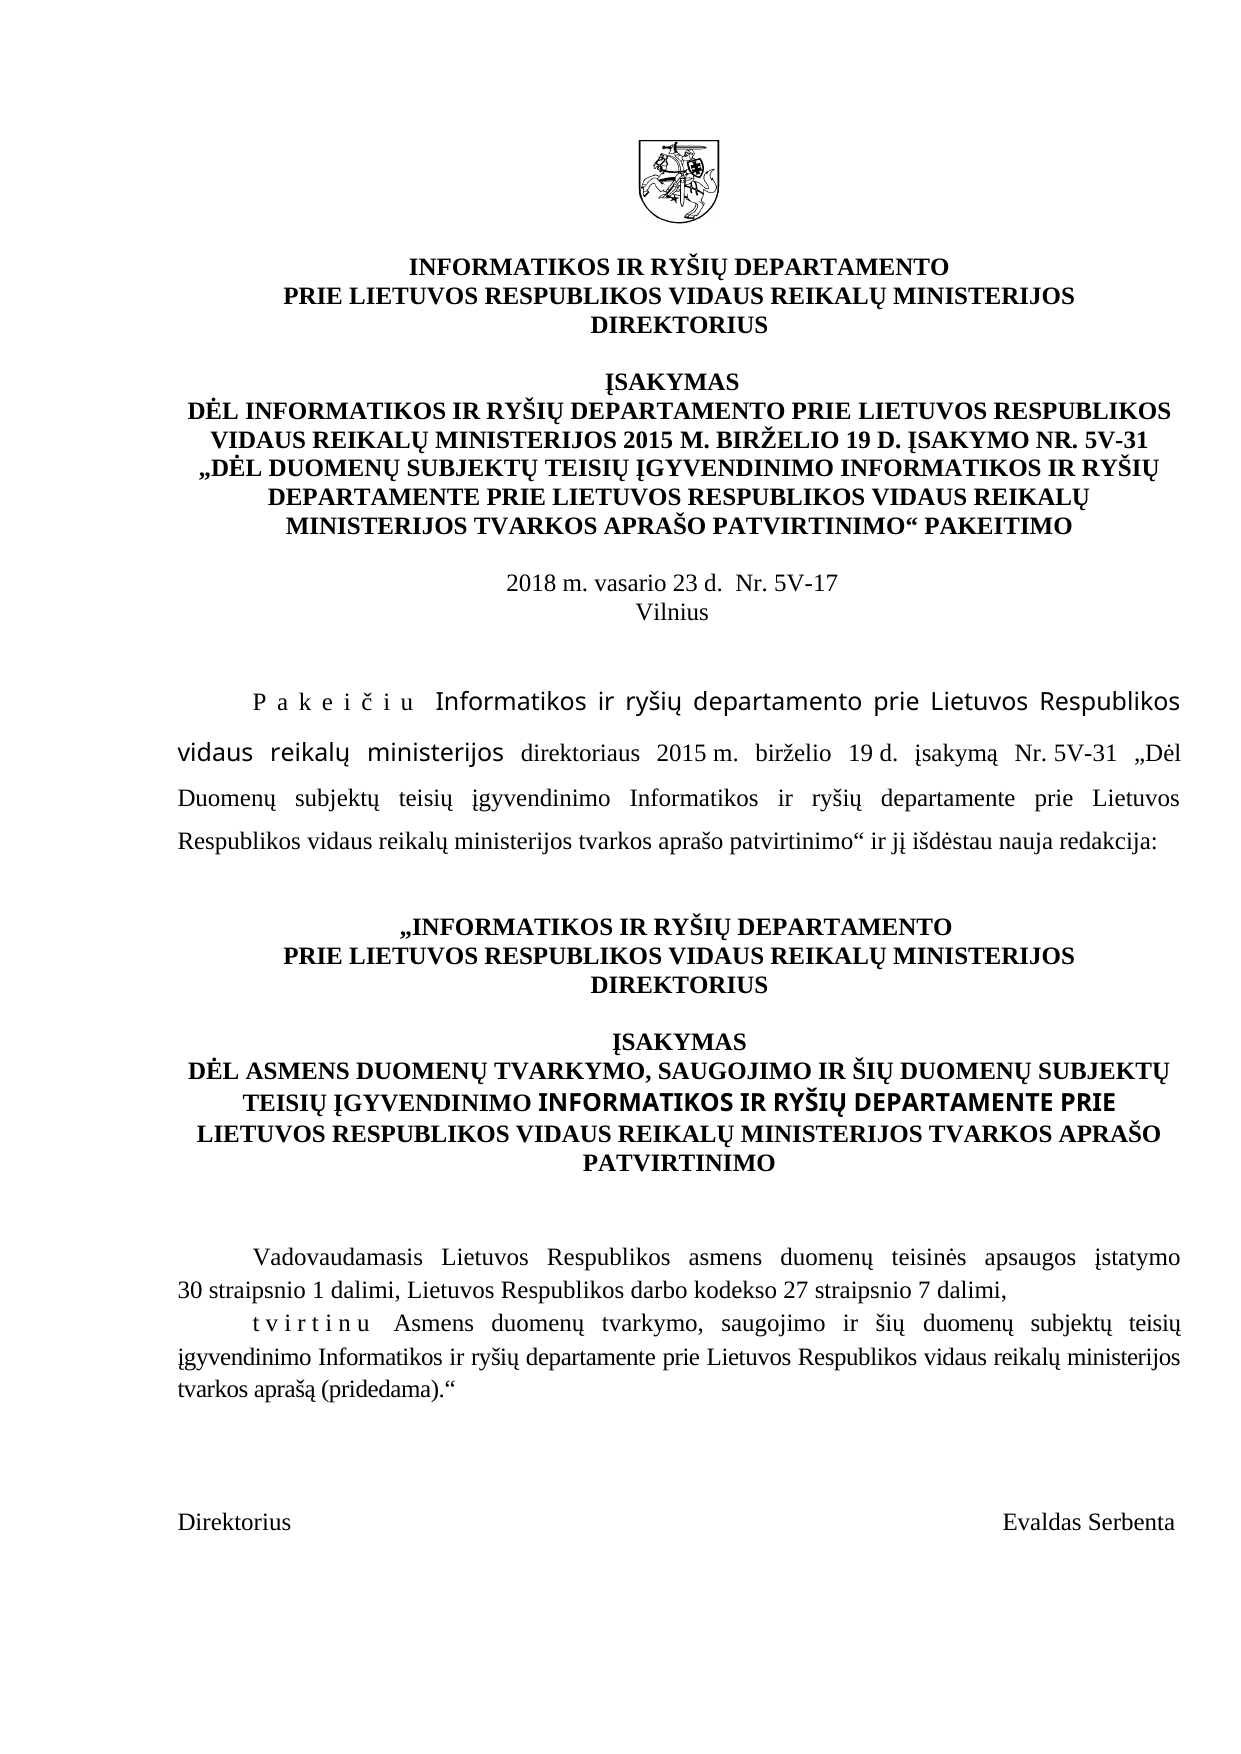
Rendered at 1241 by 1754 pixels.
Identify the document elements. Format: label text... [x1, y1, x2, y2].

text Vilnius [177, 597, 1167, 626]
text PRIE LIETUVOS RESPUBLIKOS VIDAUS REIKALŲ MINISTERIJOS [177, 281, 1181, 310]
text DIREKTORIUS [177, 970, 1181, 999]
text INFORMATIKOS IR RYŠIŲ DEPARTAMENTO [177, 252, 1181, 281]
text „INFORMATIKOS IR RYŠIŲ DEPARTAMENTO [177, 912, 1181, 941]
text PRIE LIETUVOS RESPUBLIKOS VIDAUS REIKALŲ MINISTERIJOS [177, 941, 1181, 970]
text tvirtinu Asmens duomenų tvarkymo, saugojimo ir šių duomenų subjektų teisių įgyvendinimo Informatikos ir ryšių departamente prie Lietuvos Respublikos vidaus reikalų ministerijos tvarkos aprašą (pridedama).“ [177, 1308, 1181, 1403]
text Direktorius Evaldas Serbenta [177, 1507, 1181, 1535]
text ĮSAKYMAS [177, 367, 1167, 396]
text DĖL INFORMATIKOS IR RYŠIŲ DEPARTAMENTO PRIE LIETUVOS RESPUBLIKOS VIDAUS REIKALŲ MINISTERIJOS 2015 M. BIRŽELIO 19 D. ĮSAKYMO NR. 5V-31 „DĖL DUOMENŲ SUBJEKTŲ TEISIŲ ĮGYVENDINIMO INFORMATIKOS IR RYŠIŲ DEPARTAMENTE PRIE LIETUVOS RESPUBLIKOS VIDAUS REIKALŲ MINISTERIJOS TVARKOS APRAŠO PATVIRTINIMO“ PAKEITIMO [177, 396, 1181, 540]
text DĖL asmens duomenų tvarkymo, saugojimo ir ŠIŲ DUOMENŲ SUBJEKTŲ TEISIŲ ĮGYVENDINIMO INFORMATIKOS IR RYŠIŲ DEPARTAMENTE PRIE LIETUVOS RESPUBLIKOS VIDAUS REIKALŲ MINISTERIJOS TVARKOS APRAŠO PATVIRTINIMO [177, 1056, 1181, 1176]
text ĮSAKYMAS [177, 1027, 1181, 1056]
text DIREKTORIUS [177, 310, 1181, 338]
text Vadovaudamasis Lietuvos Respublikos asmens duomenų teisinės apsaugos įstatymo 30 straipsnio 1 dalimi, Lietuvos Respublikos darbo kodekso 27 straipsnio 7 dalimi, [177, 1242, 1181, 1304]
text P a k e i č i u Informatikos ir ryšių departamento prie Lietuvos Respublikos vidaus reikalų ministerijos direktoriaus 2015 m. birželio 19 d. įsakymą Nr. 5V-31 „Dėl Duomenų subjektų teisių įgyvendinimo Informatikos ir ryšių departamente prie Lietuvos Respublikos vidaus reikalų ministerijos tvarkos aprašo patvirtinimo“ ir jį išdėstau nauja redakcija: [177, 683, 1181, 855]
text 2018 m. vasario 23 d. Nr. 5V-17 [177, 568, 1167, 597]
